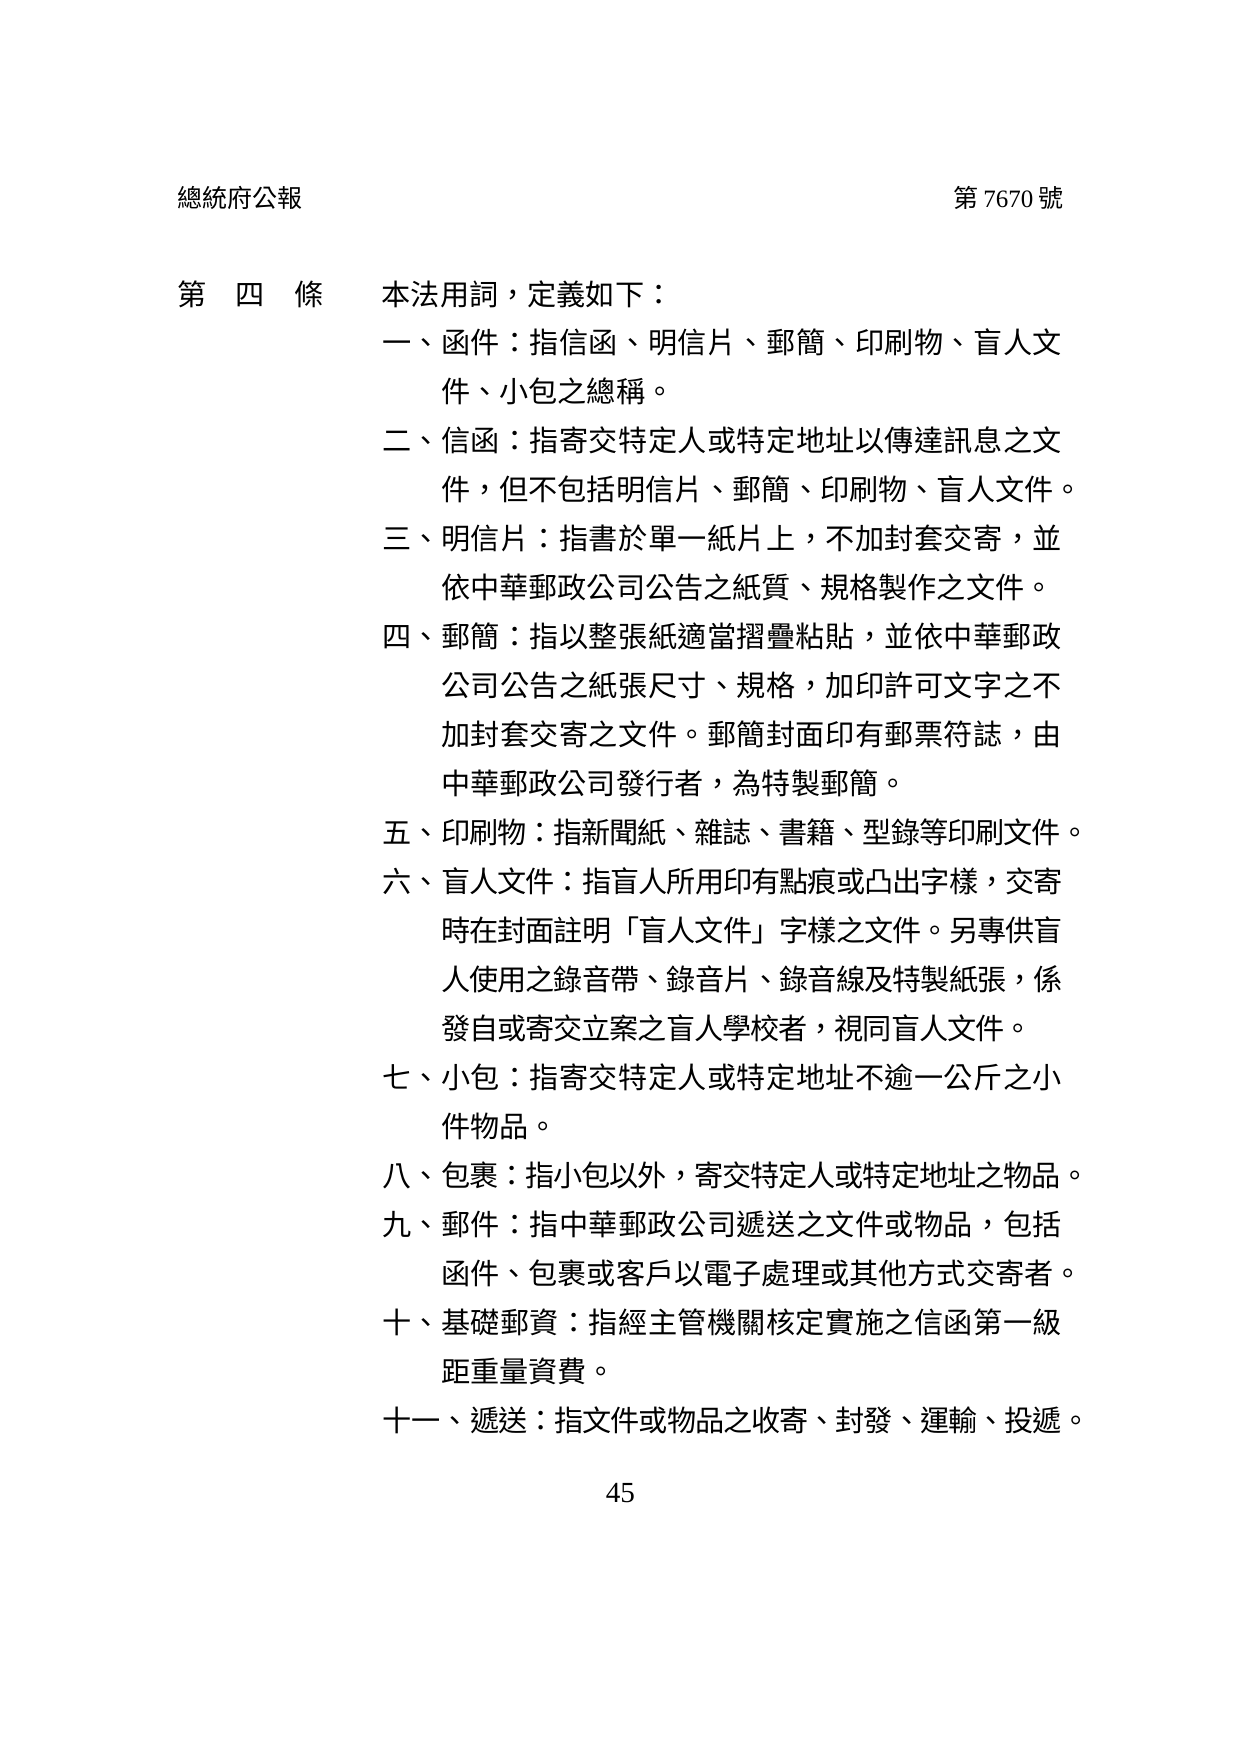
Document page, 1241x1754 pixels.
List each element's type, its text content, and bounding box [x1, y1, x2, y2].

text 二、 信函：指寄交特定人或特定地址以傳達訊息之文件，但不包括明信片、郵簡、印刷物、盲人文件。 [382, 413, 1063, 511]
text 七、 小包：指寄交特定人或特定地址不逾一公斤之小件物品。 [382, 1049, 1063, 1147]
text 九、 郵件：指中華郵政公司遞送之文件或物品，包括函件、包裹或客戶以電子處理或其他方式交寄者。 [382, 1196, 1063, 1294]
text 十、 基礎郵資：指經主管機關核定實施之信函第一級距重量資費。 [382, 1294, 1063, 1392]
text 五、 印刷物：指新聞紙、雜誌、書籍、型錄等印刷文件。 [382, 804, 1063, 853]
text 四、 郵簡：指以整張紙適當摺疊粘貼，並依中華郵政公司公告之紙張尺寸、規格，加印許可文字之不加封套交寄之文件。郵簡封面印有郵票符誌，由中華郵政公司發行者，為特製郵簡。 [382, 608, 1063, 804]
text 六、 盲人文件：指盲人所用印有點痕或凸出字樣，交寄時在封面註明「盲人文件」字樣之文件。另專供盲人使用之錄音帶、錄音片、錄音線及特製紙張，係發自或寄交立案之盲人學校者，視同盲人文件。 [382, 853, 1063, 1049]
text 十一、 遞送：指文件或物品之收寄、封發、運輸、投遞。 [382, 1392, 1063, 1441]
text 八、 包裹：指小包以外，寄交特定人或特定地址之物品。 [382, 1147, 1063, 1196]
text 三、 明信片：指書於單一紙片上，不加封套交寄，並依中華郵政公司公告之紙質、規格製作之文件。 [382, 511, 1063, 608]
text 第 四 條 本法用詞，定義如下： [177, 266, 1063, 315]
text 一、 函件：指信函、明信片、郵簡、印刷物、盲人文件、小包之總稱。 [382, 315, 1063, 413]
